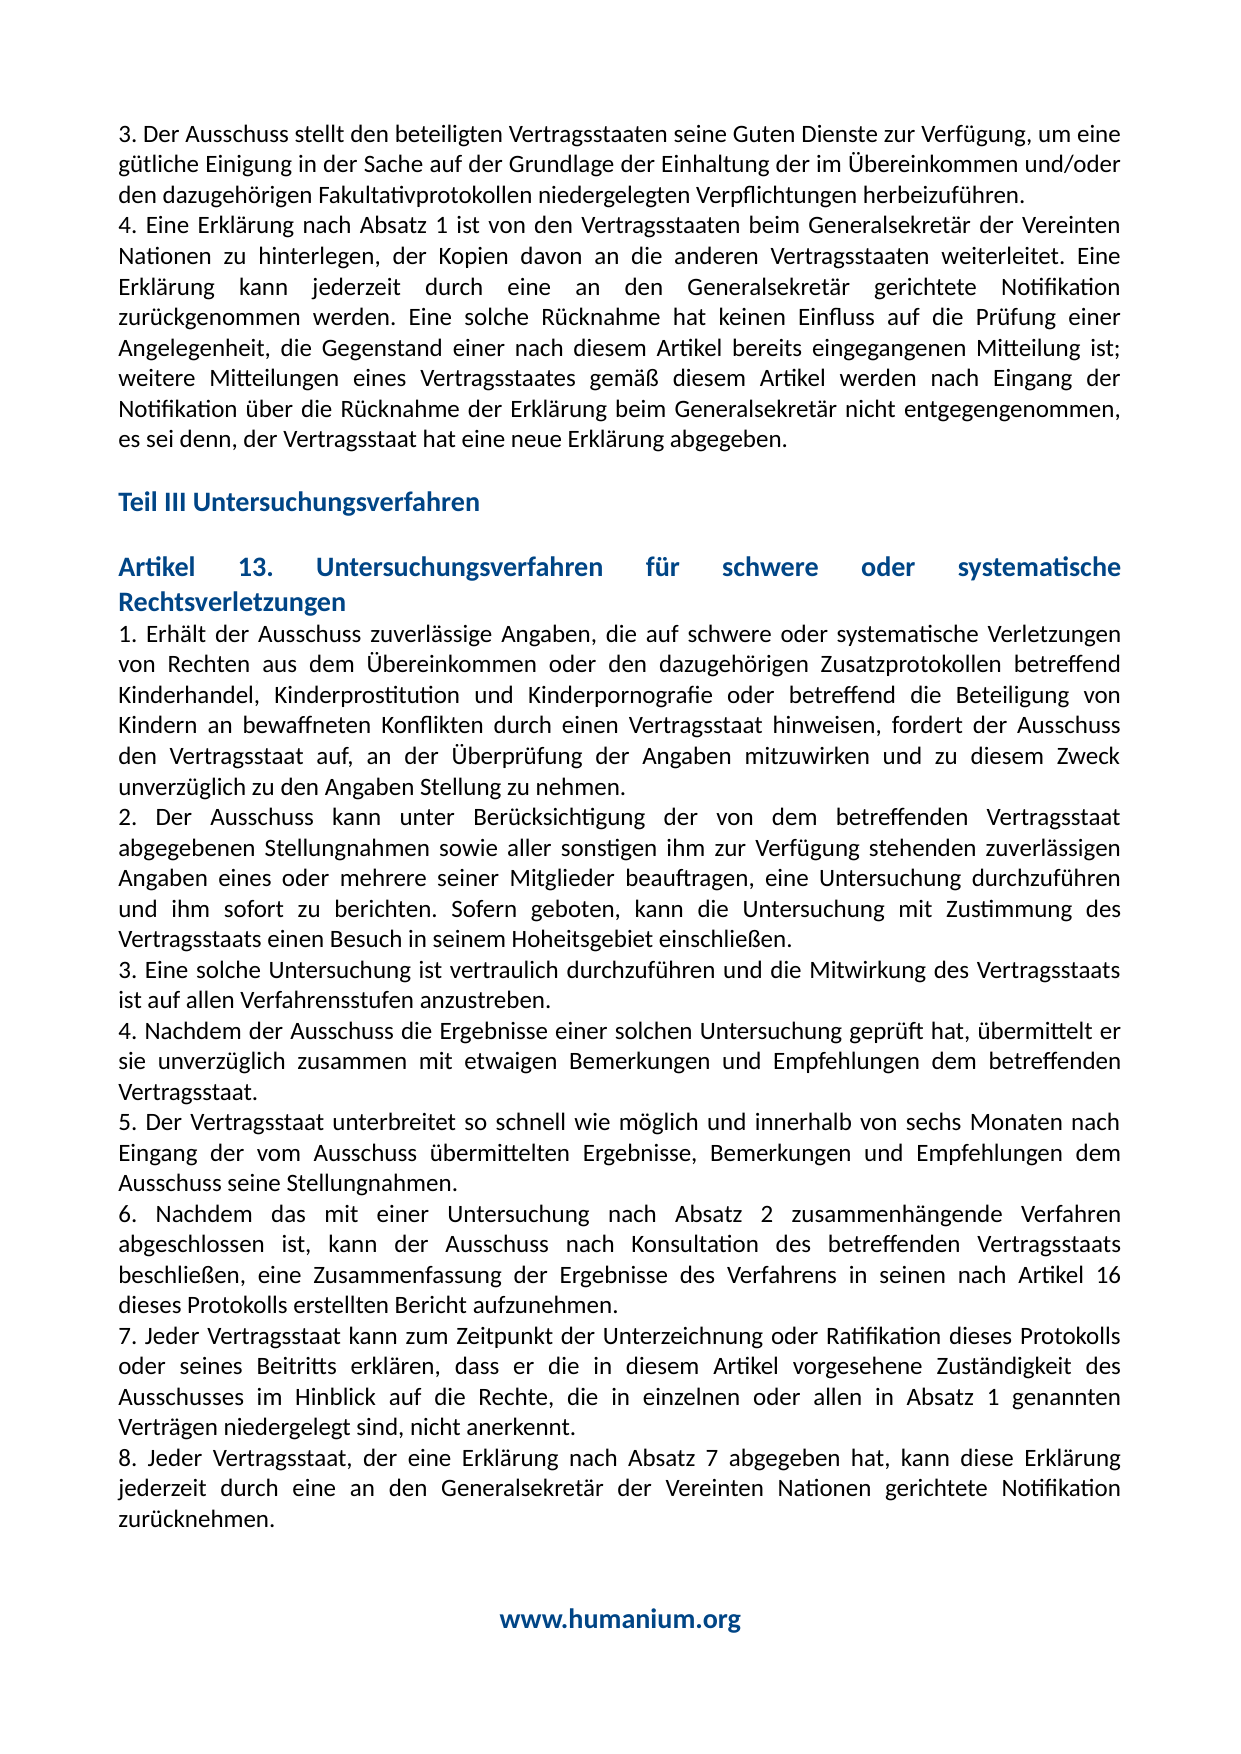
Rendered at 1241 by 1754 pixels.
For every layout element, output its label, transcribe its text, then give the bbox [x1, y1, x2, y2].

text 4. Nachdem der Ausschuss die Ergebnisse einer solchen Untersuchung geprüft hat, übermittelt er sie unverzüglich zusammen mit etwaigen Bemerkungen und Empfehlungen dem betreffenden Vertragsstaat. [118, 1015, 1122, 1106]
text Artikel 13. Untersuchungsverfahren für schwere oder systematische Rechtsverletzungen [118, 549, 1122, 618]
text 3. Der Ausschuss stellt den beteiligten Vertragsstaaten seine Guten Dienste zur Verfügung, um eine gütliche Einigung in der Sache auf der Grundlage der Einhaltung der im Übereinkommen und/oder den dazugehörigen Fakultativprotokollen niedergelegten Verpflichtungen herbeizuführen. [118, 118, 1122, 210]
text 8. Jeder Vertragsstaat, der eine Erklärung nach Absatz 7 abgegeben hat, kann diese Erklärung jederzeit durch eine an den Generalsekretär der Vereinten Nationen gerichtete Notifikation zurücknehmen. [118, 1442, 1122, 1534]
text 1. Erhält der Ausschuss zuverlässige Angaben, die auf schwere oder systematische Verletzungen von Rechten aus dem Übereinkommen oder den dazugehörigen Zusatzprotokollen betreffend Kinderhandel, Kinderprostitution und Kinderpornografie oder betreffend die Beteiligung von Kindern an bewaffneten Konflikten durch einen Vertragsstaat hinweisen, fordert der Ausschuss den Vertragsstaat auf, an der Überprüfung der Angaben mitzuwirken und zu diesem Zweck unverzüglich zu den Angaben Stellung zu nehmen. [118, 618, 1122, 801]
text 7. Jeder Vertragsstaat kann zum Zeitpunkt der Unterzeichnung oder Ratifikation dieses Protokolls oder seines Beitritts erklären, dass er die in diesem Artikel vorgesehene Zuständigkeit des Ausschusses im Hinblick auf die Rechte, die in einzelnen oder allen in Absatz 1 genannten Verträgen niedergelegt sind, nicht anerkennt. [118, 1320, 1122, 1442]
text 5. Der Vertragsstaat unterbreitet so schnell wie möglich und innerhalb von sechs Monaten nach Eingang der vom Ausschuss übermittelten Ergebnisse, Bemerkungen und Empfehlungen dem Ausschuss seine Stellungnahmen. [118, 1106, 1122, 1198]
text 2. Der Ausschuss kann unter Berücksichtigung der von dem betreffenden Vertragsstaat abgegebenen Stellungnahmen sowie aller sonstigen ihm zur Verfügung stehenden zuverlässigen Angaben eines oder mehrere seiner Mitglieder beauftragen, eine Untersuchung durchzuführen und ihm sofort zu berichten. Sofern geboten, kann die Untersuchung mit Zustimmung des Vertragsstaats einen Besuch in seinem Hoheitsgebiet einschließen. [118, 801, 1122, 954]
text 6. Nachdem das mit einer Untersuchung nach Absatz 2 zusammenhängende Verfahren abgeschlossen ist, kann der Ausschuss nach Konsultation des betreffenden Vertragsstaats beschließen, eine Zusammenfassung der Ergebnisse des Verfahrens in seinen nach Artikel 16 dieses Protokolls erstellten Bericht aufzunehmen. [118, 1198, 1122, 1320]
text 3. Eine solche Untersuchung ist vertraulich durchzuführen und die Mitwirkung des Vertragsstaats ist auf allen Verfahrensstufen anzustreben. [118, 954, 1122, 1015]
text Teil III Untersuchungsverfahren [118, 484, 1122, 519]
text 4. Eine Erklärung nach Absatz 1 ist von den Vertragsstaaten beim Generalsekretär der Vereinten Nationen zu hinterlegen, der Kopien davon an die anderen Vertragsstaaten weiterleitet. Eine Erklärung kann jederzeit durch eine an den Generalsekretär gerichtete Notifikation zurückgenommen werden. Eine solche Rücknahme hat keinen Einfluss auf die Prüfung einer Angelegenheit, die Gegenstand einer nach diesem Artikel bereits eingegangenen Mitteilung ist; weitere Mitteilungen eines Vertragsstaates gemäß diesem Artikel werden nach Eingang der Notifikation über die Rücknahme der Erklärung beim Generalsekretär nicht entgegengenommen, es sei denn, der Vertragsstaat hat eine neue Erklärung abgegeben. [118, 210, 1122, 454]
